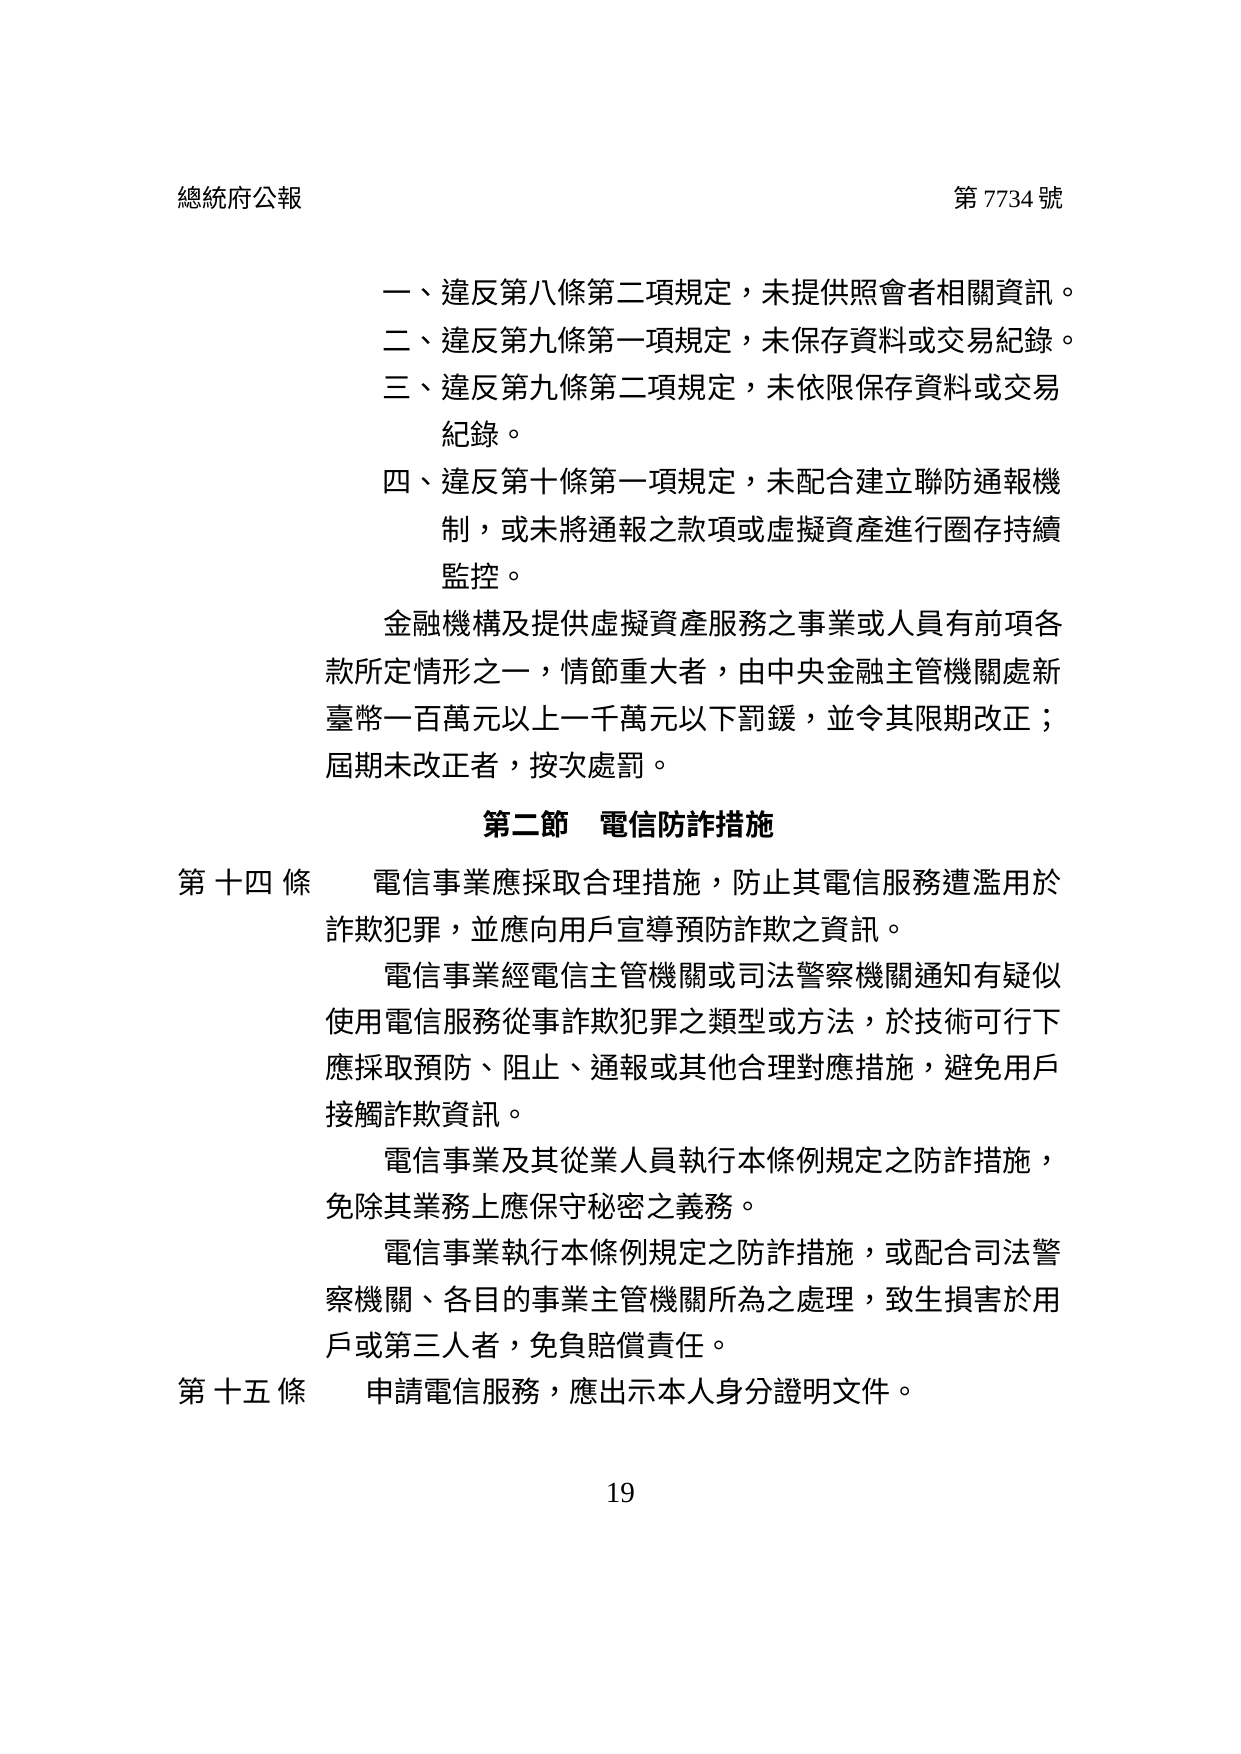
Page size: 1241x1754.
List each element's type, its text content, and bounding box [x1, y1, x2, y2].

text 第二節 電信防詐措施 [482, 798, 1063, 844]
text 電信事業經電信主管機關或司法警察機關通知有疑似使用電信服務從事詐欺犯罪之類型或方法，於技術可行下應採取預防、阻止、通報或其他合理對應措施，避免用戶接觸詐欺資訊。 [325, 949, 1063, 1134]
text 金融機構及提供虛擬資產服務之事業或人員有前項各款所定情形之一，情節重大者，由中央金融主管機關處新臺幣一百萬元以上一千萬元以下罰鍰，並令其限期改正；屆期未改正者，按次處罰。 [325, 597, 1063, 786]
text 二、 違反第九條第一項規定，未保存資料或交易紀錄。 [382, 313, 1063, 360]
text 第 十四 條 電信事業應採取合理措施，防止其電信服務遭濫用於詐欺犯罪，並應向用戶宣導預防詐欺之資訊。 [177, 857, 1063, 949]
text 四、 違反第十條第一項規定，未配合建立聯防通報機制，或未將通報之款項或虛擬資產進行圈存持續監控。 [382, 455, 1063, 597]
text 一、 違反第八條第二項規定，未提供照會者相關資訊。 [382, 266, 1063, 313]
text 第 十五 條 申請電信服務，應出示本人身分證明文件。 [177, 1366, 1063, 1412]
text 三、 違反第九條第二項規定，未依限保存資料或交易紀錄。 [382, 360, 1063, 455]
text 電信事業及其從業人員執行本條例規定之防詐措施，免除其業務上應保守秘密之義務。 [325, 1134, 1063, 1227]
text 電信事業執行本條例規定之防詐措施，或配合司法警察機關、各目的事業主管機關所為之處理，致生損害於用戶或第三人者，免負賠償責任。 [325, 1227, 1063, 1366]
